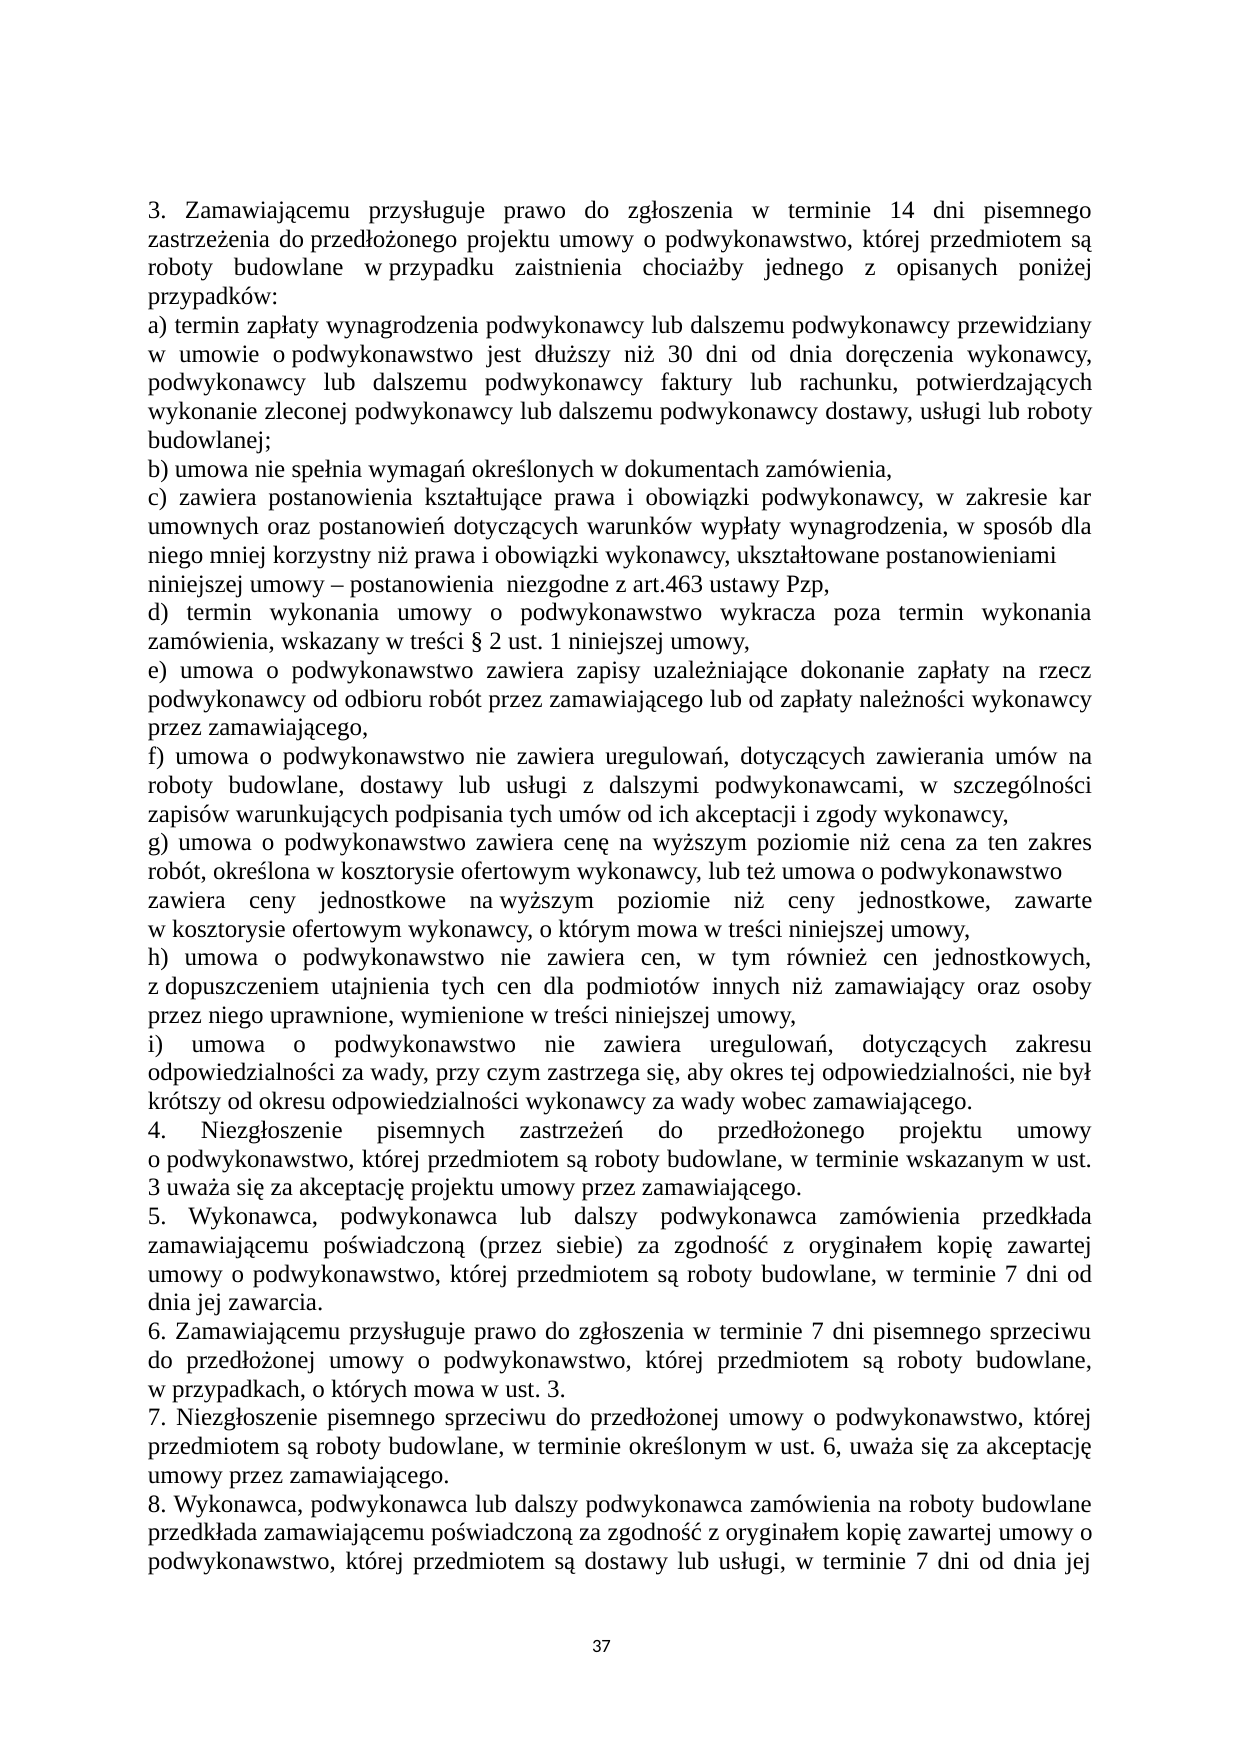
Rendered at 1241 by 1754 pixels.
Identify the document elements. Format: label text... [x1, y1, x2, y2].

text 5. Wykonawca, podwykonawca lub dalszy podwykonawca zamówienia przedkłada zamawiającemu poświadczoną (przez siebie) za zgodność z oryginałem kopię zawartej umowy o podwykonawstwo, której przedmiotem są roboty budowlane, w terminie 7 dni od dnia jej zawarcia. [148, 1201, 1093, 1316]
text g) umowa o podwykonawstwo zawiera cenę na wyższym poziomie niż cena za ten zakres robót, określona w kosztorysie ofertowym wykonawcy, lub też umowa o podwykonawstwo [148, 827, 1093, 885]
text niniejszej umowy – postanowienia niezgodne z art.463 ustawy Pzp, [148, 569, 1093, 597]
text h) umowa o podwykonawstwo nie zawiera cen, w tym również cen jednostkowych, z dopuszczeniem utajnienia tych cen dla podmiotów innych niż zamawiający oraz osoby przez niego uprawnione, wymienione w treści niniejszej umowy, [148, 942, 1093, 1029]
text zawiera ceny jednostkowe na wyższym poziomie niż ceny jednostkowe, zawarte w kosztorysie ofertowym wykonawcy, o którym mowa w treści niniejszej umowy, [148, 885, 1093, 942]
text i) umowa o podwykonawstwo nie zawiera uregulowań, dotyczących zakresu odpowiedzialności za wady, przy czym zastrzega się, aby okres tej odpowiedzialności, nie był krótszy od okresu odpowiedzialności wykonawcy za wady wobec zamawiającego. [148, 1029, 1093, 1115]
text a) termin zapłaty wynagrodzenia podwykonawcy lub dalszemu podwykonawcy przewidziany w umowie o podwykonawstwo jest dłuższy niż 30 dni od dnia doręczenia wykonawcy, podwykonawcy lub dalszemu podwykonawcy faktury lub rachunku, potwierdzających wykonanie zleconej podwykonawcy lub dalszemu podwykonawcy dostawy, usługi lub roboty budowlanej; [148, 310, 1093, 454]
text f) umowa o podwykonawstwo nie zawiera uregulowań, dotyczących zawierania umów na roboty budowlane, dostawy lub usługi z dalszymi podwykonawcami, w szczególności zapisów warunkujących podpisania tych umów od ich akceptacji i zgody wykonawcy, [148, 741, 1093, 827]
text 6. Zamawiającemu przysługuje prawo do zgłoszenia w terminie 7 dni pisemnego sprzeciwu do przedłożonej umowy o podwykonawstwo, której przedmiotem są roboty budowlane, w przypadkach, o których mowa w ust. 3. [148, 1316, 1093, 1402]
text 4. Niezgłoszenie pisemnych zastrzeżeń do przedłożonego projektu umowy o podwykonawstwo, której przedmiotem są roboty budowlane, w terminie wskazanym w ust. 3 uważa się za akceptację projektu umowy przez zamawiającego. [148, 1115, 1093, 1201]
text e) umowa o podwykonawstwo zawiera zapisy uzależniające dokonanie zapłaty na rzecz podwykonawcy od odbioru robót przez zamawiającego lub od zapłaty należności wykonawcy przez zamawiającego, [148, 655, 1093, 741]
text 8. Wykonawca, podwykonawca lub dalszy podwykonawca zamówienia na roboty budowlane przedkłada zamawiającemu poświadczoną za zgodność z oryginałem kopię zawartej umowy o podwykonawstwo, której przedmiotem są dostawy lub usługi, w terminie 7 dni od dnia jej [148, 1489, 1093, 1575]
text 3. Zamawiającemu przysługuje prawo do zgłoszenia w terminie 14 dni pisemnego zastrzeżenia do przedłożonego projektu umowy o podwykonawstwo, której przedmiotem są roboty budowlane w przypadku zaistnienia chociażby jednego z opisanych poniżej przypadków: [148, 195, 1093, 310]
text b) umowa nie spełnia wymagań określonych w dokumentach zamówienia, [148, 454, 1093, 482]
text d) termin wykonania umowy o podwykonawstwo wykracza poza termin wykonania zamówienia, wskazany w treści § 2 ust. 1 niniejszej umowy, [148, 597, 1093, 655]
text 7. Niezgłoszenie pisemnego sprzeciwu do przedłożonej umowy o podwykonawstwo, której przedmiotem są roboty budowlane, w terminie określonym w ust. 6, uważa się za akceptację umowy przez zamawiającego. [148, 1402, 1093, 1489]
text c) zawiera postanowienia kształtujące prawa i obowiązki podwykonawcy, w zakresie kar umownych oraz postanowień dotyczących warunków wypłaty wynagrodzenia, w sposób dla niego mniej korzystny niż prawa i obowiązki wykonawcy, ukształtowane postanowieniami [148, 482, 1093, 569]
